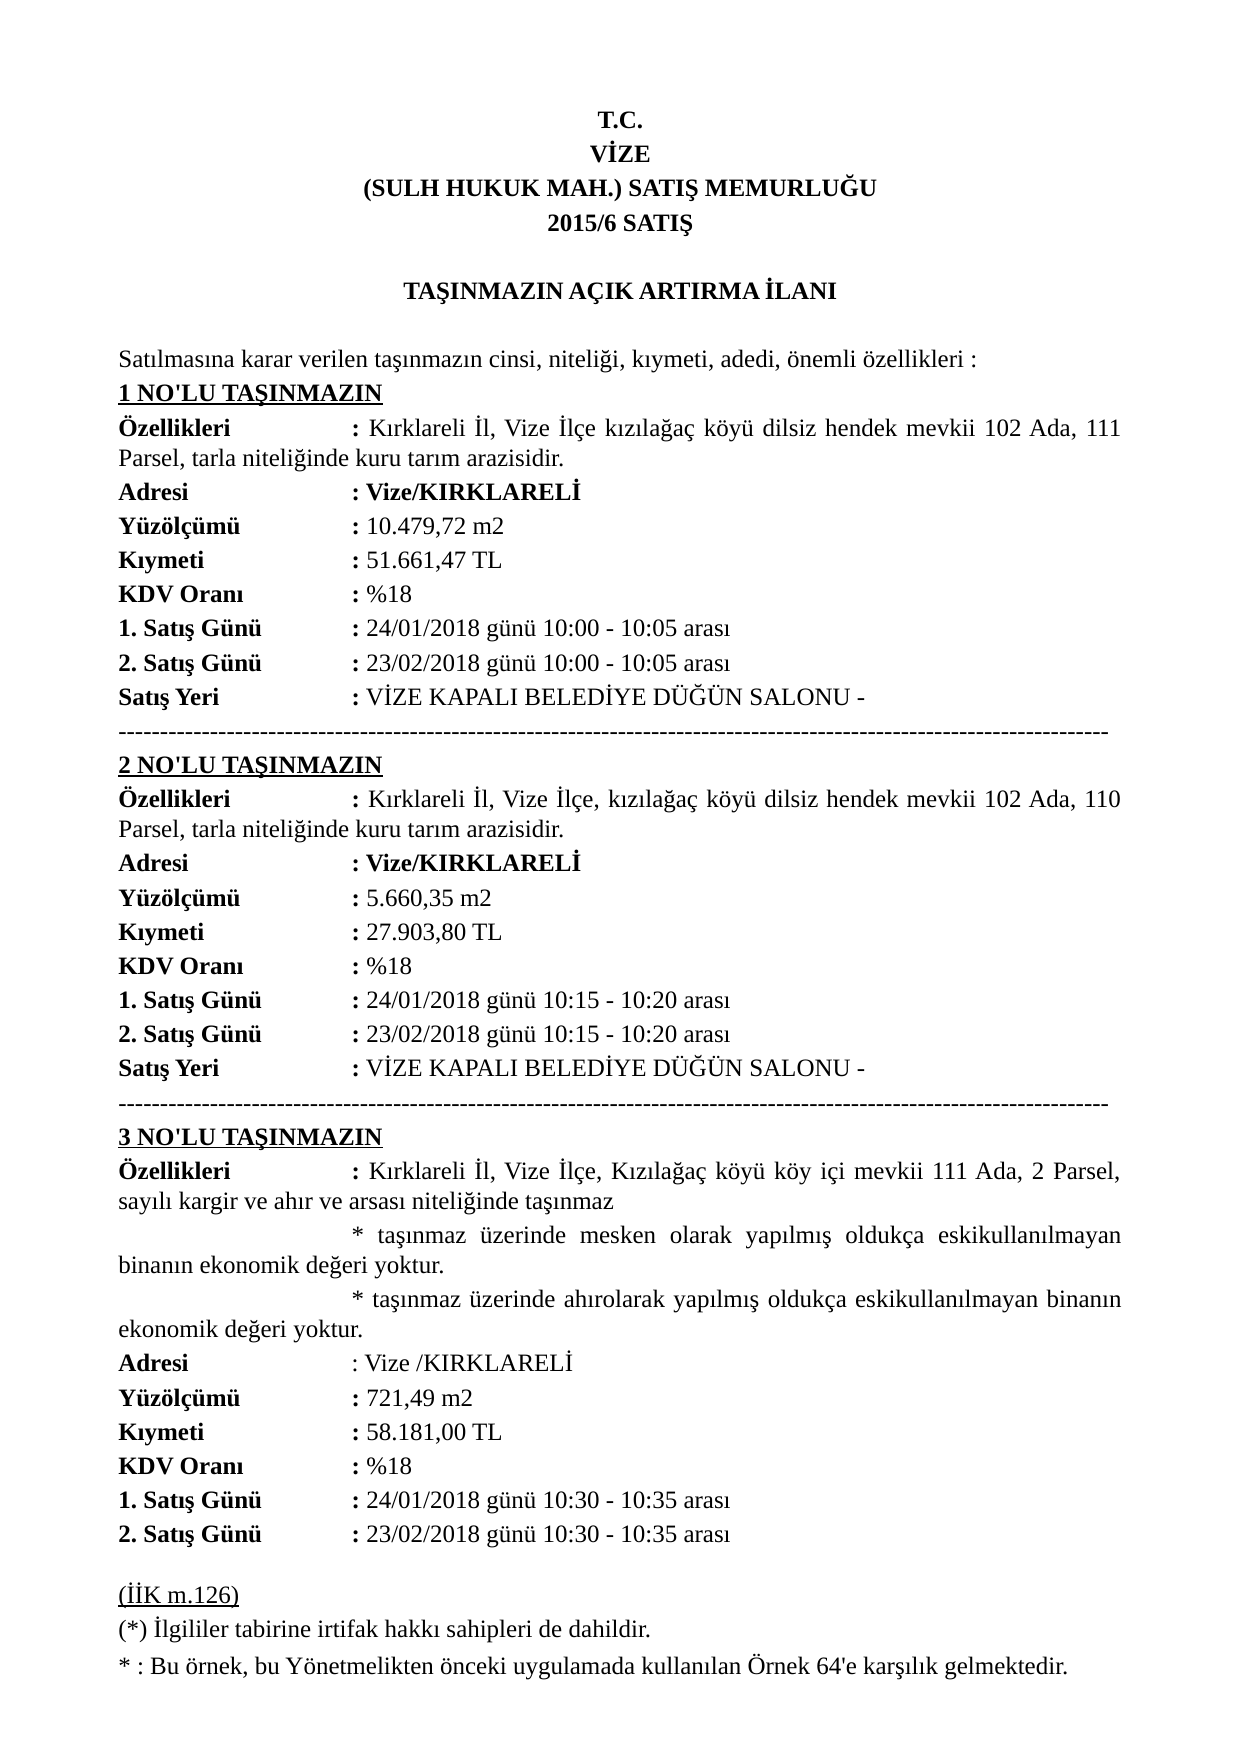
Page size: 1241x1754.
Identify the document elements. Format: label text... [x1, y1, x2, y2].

text KDV Oranı : %18 [118, 950, 1122, 980]
text Yüzölçümü : 10.479,72 m2 [118, 510, 1122, 540]
text Yüzölçümü : 5.660,35 m2 [118, 882, 1122, 912]
text 2. Satış Günü : 23/02/2018 günü 10:15 - 10:20 arası [118, 1019, 1122, 1049]
text 2. Satış Günü : 23/02/2018 günü 10:30 - 10:35 arası [118, 1519, 1122, 1549]
text KDV Oranı : %18 [118, 579, 1122, 609]
text 1. Satış Günü : 24/01/2018 günü 10:00 - 10:05 arası [118, 613, 1122, 643]
text VİZE [118, 139, 1122, 169]
text KDV Oranı : %18 [118, 1450, 1122, 1480]
text Yüzölçümü : 721,49 m2 [118, 1382, 1122, 1412]
text Adresi : Vize/KIRKLARELİ [118, 476, 1122, 506]
text 1 NO'LU TAŞINMAZIN [118, 378, 1122, 408]
text 2015/6 SATIŞ [118, 207, 1122, 237]
text Satış Yeri : VİZE KAPALI BELEDİYE DÜĞÜN SALONU - [118, 681, 1122, 711]
text 2 NO'LU TAŞINMAZIN [118, 749, 1122, 779]
text 1. Satış Günü : 24/01/2018 günü 10:15 - 10:20 arası [118, 984, 1122, 1014]
text Adresi : Vize /KIRKLARELİ [118, 1348, 1122, 1378]
text ----------------------------------------------------------------------------------------------------------------------- [118, 1087, 1122, 1117]
text Kıymeti : 58.181,00 TL [118, 1416, 1122, 1446]
text 2. Satış Günü : 23/02/2018 günü 10:00 - 10:05 arası [118, 647, 1122, 677]
text * taşınmaz üzerinde mesken olarak yapılmış oldukça eskikullanılmayan binanın ekonomik değeri yoktur. [118, 1219, 1122, 1279]
text Satılmasına karar verilen taşınmazın cinsi, niteliği, kıymeti, adedi, önemli özellikleri : [118, 344, 1122, 374]
text TAŞINMAZIN AÇIK ARTIRMA İLANI [118, 275, 1122, 305]
text Kıymeti : 51.661,47 TL [118, 544, 1122, 574]
text Özellikleri : Kırklareli İl, Vize İlçe, kızılağaç köyü dilsiz hendek mevkii 102 Ada, 110 Parsel, tarla niteliğinde kuru tarım arazisidir. [118, 784, 1122, 844]
text * taşınmaz üzerinde ahırolarak yapılmış oldukça eskikullanılmayan binanın ekonomik değeri yoktur. [118, 1284, 1122, 1344]
text ----------------------------------------------------------------------------------------------------------------------- [118, 715, 1122, 745]
text Kıymeti : 27.903,80 TL [118, 916, 1122, 946]
text 1. Satış Günü : 24/01/2018 günü 10:30 - 10:35 arası [118, 1484, 1122, 1514]
text T.C. [118, 104, 1122, 134]
text 3 NO'LU TAŞINMAZIN [118, 1121, 1122, 1151]
text Özellikleri : Kırklareli İl, Vize İlçe kızılağaç köyü dilsiz hendek mevkii 102 Ada, 111 Parsel, tarla niteliğinde kuru tarım arazisidir. [118, 412, 1122, 472]
text (SULH HUKUK MAH.) SATIŞ MEMURLUĞU [118, 173, 1122, 203]
text Satış Yeri : VİZE KAPALI BELEDİYE DÜĞÜN SALONU - [118, 1053, 1122, 1083]
text Özellikleri : Kırklareli İl, Vize İlçe, Kızılağaç köyü köy içi mevkii 111 Ada, 2 Parsel, sayılı kargir ve ahır ve arsası niteliğinde taşınmaz [118, 1155, 1122, 1215]
text Adresi : Vize/KIRKLARELİ [118, 848, 1122, 878]
